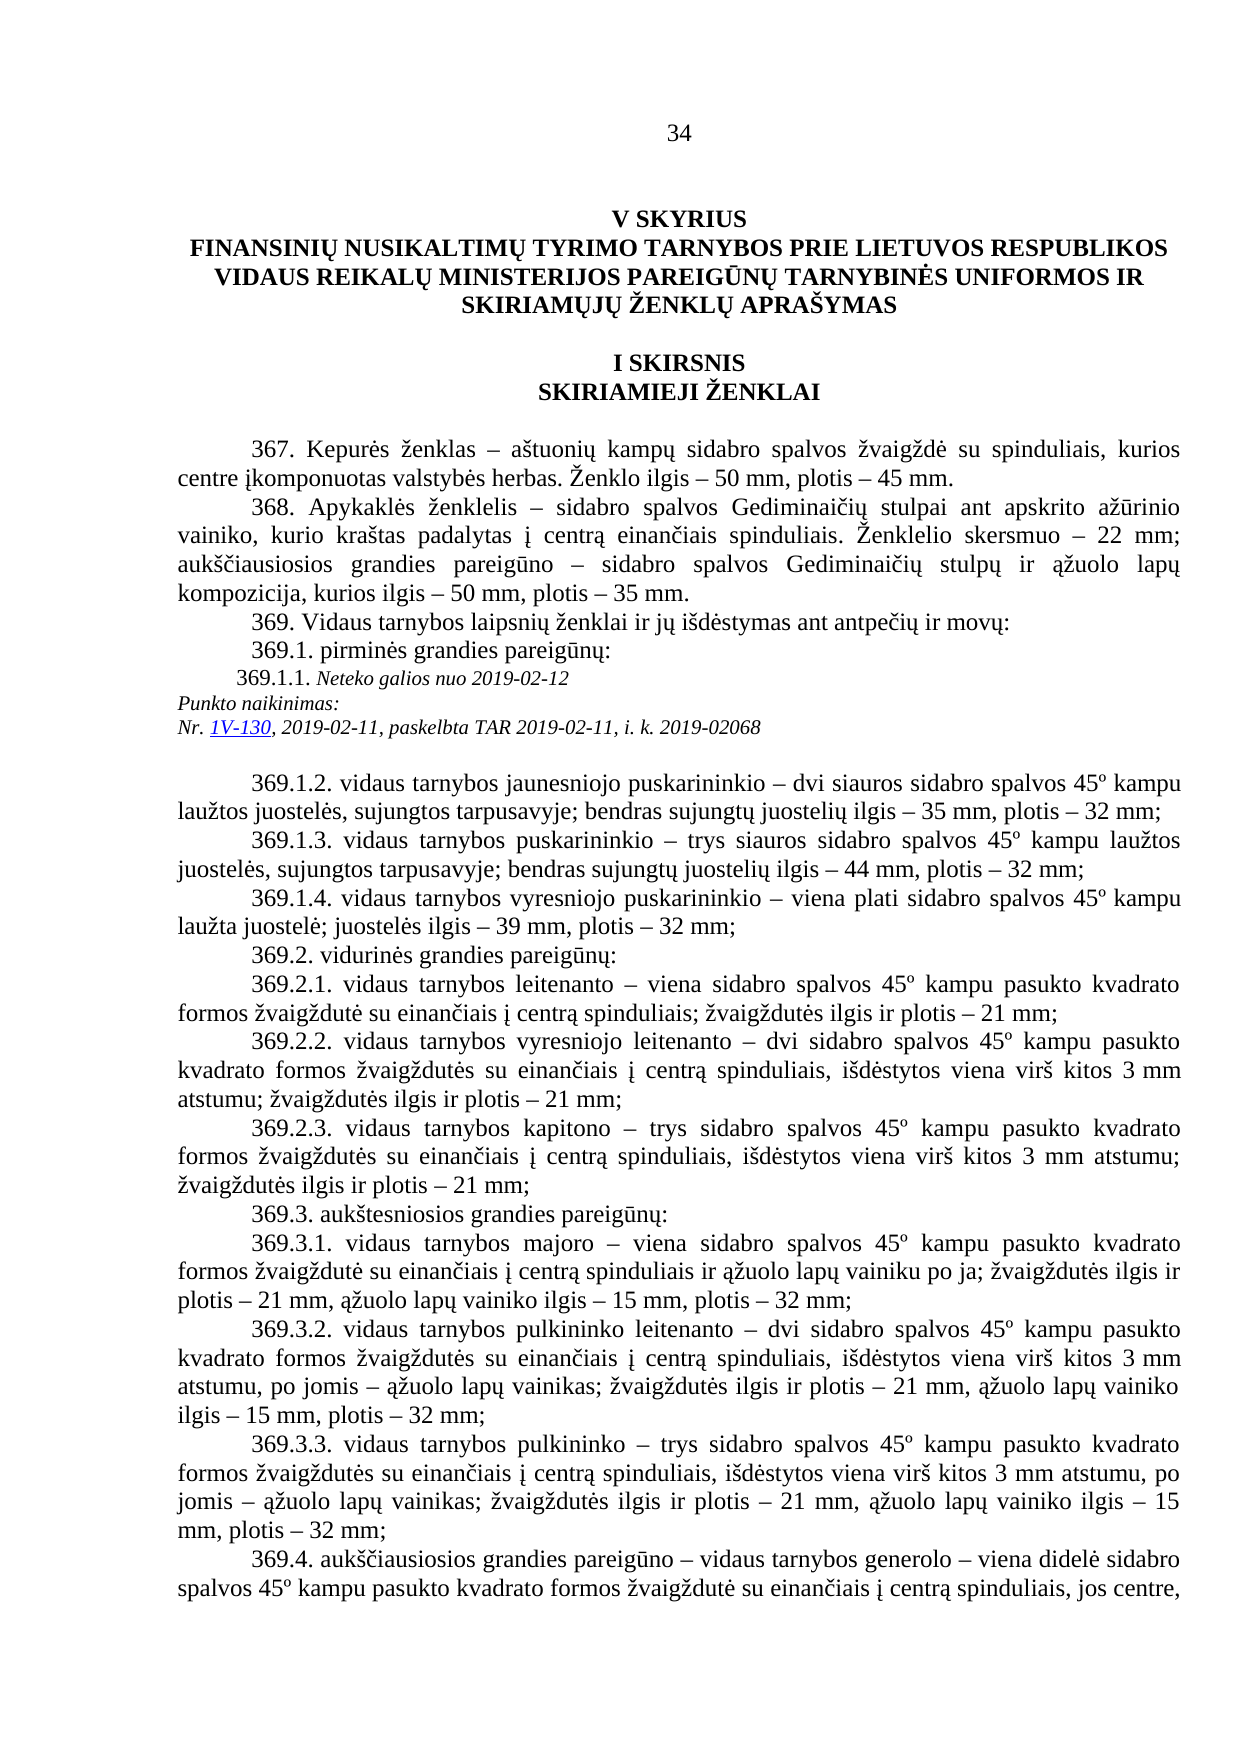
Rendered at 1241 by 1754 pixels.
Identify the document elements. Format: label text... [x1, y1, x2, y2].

text 369.1.1. Neteko galios nuo 2019-02-12 [177, 664, 1181, 691]
text 369.1.2. vidaus tarnybos jaunesniojo puskarininkio – dvi siauros sidabro spalvos 45º kampu laužtos juostelės, sujungtos tarpusavyje; bendras sujungtų juostelių ilgis – 35 mm, plotis – 32 mm; [177, 768, 1181, 825]
text 369.3.1. vidaus tarnybos majoro – viena sidabro spalvos 45º kampu pasukto kvadrato formos žvaigždutė su einančiais į centrą spinduliais ir ąžuolo lapų vainiku po ja; žvaigždutės ilgis ir plotis – 21 mm, ąžuolo lapų vainiko ilgis – 15 mm, plotis – 32 mm; [177, 1228, 1181, 1314]
subtitle SKIRIAMIEJI ŽENKLAI [177, 377, 1181, 406]
subtitle I SKIRSNIS [177, 348, 1181, 377]
text 369.2. vidurinės grandies pareigūnų: [177, 940, 1181, 969]
text Punkto naikinimas: [177, 691, 1181, 715]
text 369.4. aukščiausiosios grandies pareigūno – vidaus tarnybos generolo – viena didelė sidabro spalvos 45º kampu pasukto kvadrato formos žvaigždutė su einančiais į centrą spinduliais, jos centre, [177, 1544, 1181, 1601]
text 369. Vidaus tarnybos laipsnių ženklai ir jų išdėstymas ant antpečių ir movų: [177, 607, 1181, 636]
subtitle FINANSINIŲ NUSIKALTIMŲ TYRIMO TARNYBOS PRIE LIETUVOS RESPUBLIKOS VIDAUS REIKALŲ MINISTERIJOS PAREIGŪNŲ TARNYBINĖS UNIFORMOS IR SKIRIAMŲJŲ ŽENKLŲ APRAŠYMAS [177, 233, 1181, 319]
text V SKYRIUS [177, 204, 1181, 233]
text 369.1.4. vidaus tarnybos vyresniojo puskarininkio – viena plati sidabro spalvos 45º kampu laužta juostelė; juostelės ilgis – 39 mm, plotis – 32 mm; [177, 883, 1181, 940]
text 369.2.3. vidaus tarnybos kapitono – trys sidabro spalvos 45º kampu pasukto kvadrato formos žvaigždutės su einančiais į centrą spinduliais, išdėstytos viena virš kitos 3 mm atstumu; žvaigždutės ilgis ir plotis – 21 mm; [177, 1113, 1181, 1199]
text 369.1. pirminės grandies pareigūnų: [177, 636, 1181, 664]
text 367. Kepurės ženklas – aštuonių kampų sidabro spalvos žvaigždė su spinduliais, kurios centre įkomponuotas valstybės herbas. Ženklo ilgis – 50 mm, plotis – 45 mm. [177, 434, 1181, 492]
text 368. Apykaklės ženklelis – sidabro spalvos Gediminaičių stulpai ant apskrito ažūrinio vainiko, kurio kraštas padalytas į centrą einančiais spinduliais. Ženklelio skersmuo – 22 mm; aukščiausiosios grandies pareigūno – sidabro spalvos Gediminaičių stulpų ir ąžuolo lapų kompozicija, kurios ilgis – 50 mm, plotis – 35 mm. [177, 492, 1181, 607]
text Nr. 1V-130, 2019-02-11, paskelbta TAR 2019-02-11, i. k. 2019-02068 [177, 715, 1181, 739]
text 369.3.3. vidaus tarnybos pulkininko – trys sidabro spalvos 45º kampu pasukto kvadrato formos žvaigždutės su einančiais į centrą spinduliais, išdėstytos viena virš kitos 3 mm atstumu, po jomis – ąžuolo lapų vainikas; žvaigždutės ilgis ir plotis – 21 mm, ąžuolo lapų vainiko ilgis – 15 mm, plotis – 32 mm; [177, 1429, 1181, 1544]
text 369.3.2. vidaus tarnybos pulkininko leitenanto – dvi sidabro spalvos 45º kampu pasukto kvadrato formos žvaigždutės su einančiais į centrą spinduliais, išdėstytos viena virš kitos 3 mm atstumu, po jomis – ąžuolo lapų vainikas; žvaigždutės ilgis ir plotis – 21 mm, ąžuolo lapų vainiko ilgis – 15 mm, plotis – 32 mm; [177, 1314, 1181, 1429]
text 369.3. aukštesniosios grandies pareigūnų: [177, 1199, 1181, 1228]
text 369.2.1. vidaus tarnybos leitenanto – viena sidabro spalvos 45º kampu pasukto kvadrato formos žvaigždutė su einančiais į centrą spinduliais; žvaigždutės ilgis ir plotis – 21 mm; [177, 969, 1181, 1026]
text 369.2.2. vidaus tarnybos vyresniojo leitenanto – dvi sidabro spalvos 45º kampu pasukto kvadrato formos žvaigždutės su einančiais į centrą spinduliais, išdėstytos viena virš kitos 3 mm atstumu; žvaigždutės ilgis ir plotis – 21 mm; [177, 1026, 1181, 1113]
text 369.1.3. vidaus tarnybos puskarininkio – trys siauros sidabro spalvos 45º kampu laužtos juostelės, sujungtos tarpusavyje; bendras sujungtų juostelių ilgis – 44 mm, plotis – 32 mm; [177, 825, 1181, 883]
